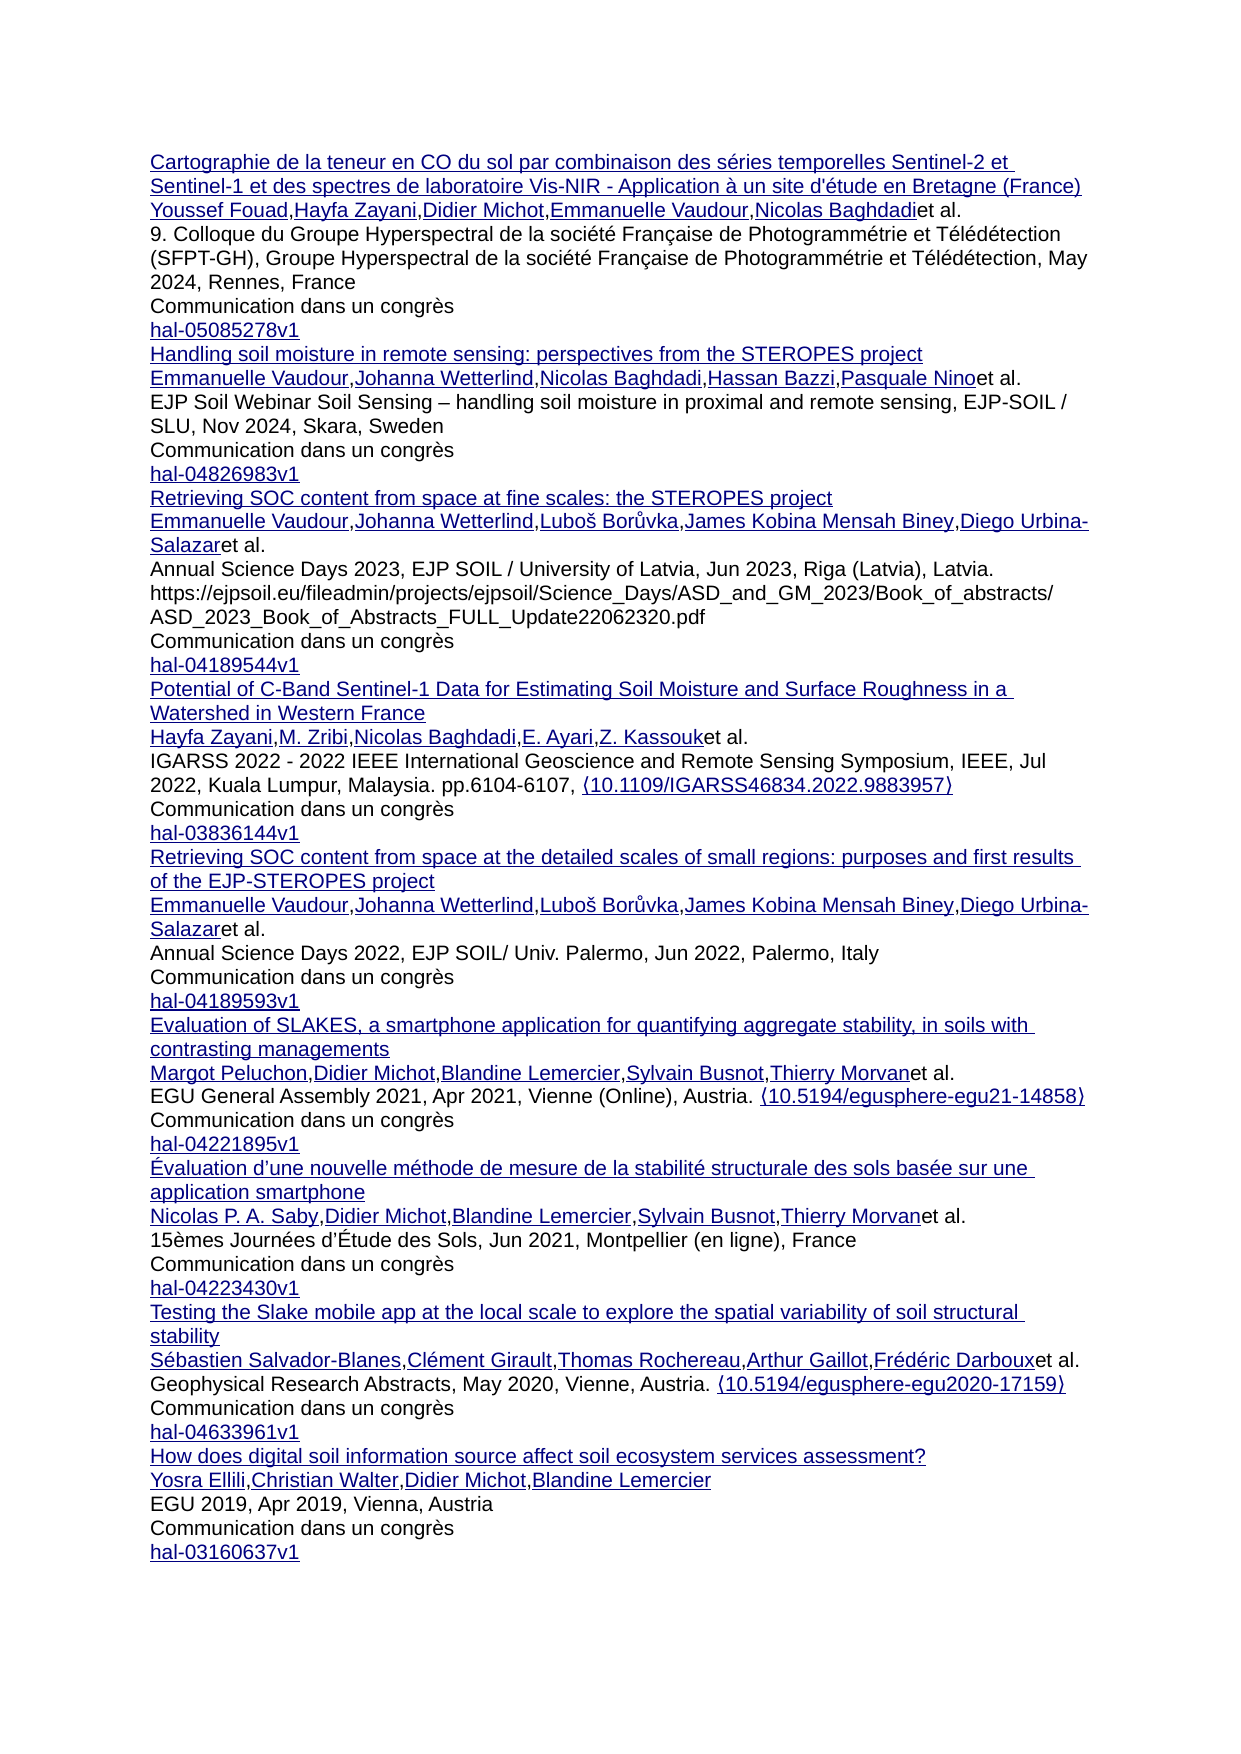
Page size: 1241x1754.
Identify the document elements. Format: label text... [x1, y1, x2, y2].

table_cell Handling soil moisture in remote sensing: perspectives from the STEROPES project Emmanuelle Vaudour,Johanna Wetterlind,Nicolas Baghdadi,Hassan Bazzi,Pasquale Ninoet al. EJP Soil Webinar Soil Sensing – handling soil moisture in proximal and remote sensing, EJP-SOIL / SLU, Nov 2024, Skara, Sweden Communication dans un congrès hal-04826983v1 [150, 342, 1090, 485]
table_cell Testing the Slake mobile app at the local scale to explore the spatial variability of soil structural stability Sébastien Salvador-Blanes,Clément Girault,Thomas Rochereau,Arthur Gaillot,Frédéric Darbouxet al. Geophysical Research Abstracts, May 2020, Vienne, Austria. ⟨10.5194/egusphere-egu2020-17159⟩ Communication dans un congrès hal-04633961v1 [150, 1300, 1090, 1444]
table_cell How does digital soil information source affect soil ecosystem services assessment? Yosra Ellili,Christian Walter,Didier Michot,Blandine Lemercier EGU 2019, Apr 2019, Vienna, Austria Communication dans un congrès hal-03160637v1 [150, 1444, 1090, 1563]
table_cell Retrieving SOC content from space at fine scales: the STEROPES project Emmanuelle Vaudour,Johanna Wetterlind,Luboš Borůvka,James Kobina Mensah Biney,Diego Urbina-Salazaret al. Annual Science Days 2023, EJP SOIL / University of Latvia, Jun 2023, Riga (Latvia), Latvia. https://ejpsoil.eu/fileadmin/projects/ejpsoil/Science_Days/ASD_and_GM_2023/Book_of_abstracts/ASD_2023_Book_of_Abstracts_FULL_Update22062320.pdf Communication dans un congrès hal-04189544v1 [150, 485, 1090, 677]
table_cell Retrieving SOC content from space at the detailed scales of small regions: purposes and first results of the EJP-STEROPES project Emmanuelle Vaudour,Johanna Wetterlind,Luboš Borůvka,James Kobina Mensah Biney,Diego Urbina-Salazaret al. Annual Science Days 2022, EJP SOIL/ Univ. Palermo, Jun 2022, Palermo, Italy Communication dans un congrès hal-04189593v1 [150, 845, 1090, 1012]
table_cell Cartographie de la teneur en CO du sol par combinaison des séries temporelles Sentinel-2 et Sentinel-1 et des spectres de laboratoire Vis-NIR - Application à un site d'étude en Bretagne (France) Youssef Fouad,Hayfa Zayani,Didier Michot,Emmanuelle Vaudour,Nicolas Baghdadiet al. 9. Colloque du Groupe Hyperspectral de la société Française de Photogrammétrie et Télédétection (SFPT-GH), Groupe Hyperspectral de la société Française de Photogrammétrie et Télédétection, May 2024, Rennes, France Communication dans un congrès hal-05085278v1 [150, 150, 1090, 342]
table_cell Évaluation d’une nouvelle méthode de mesure de la stabilité structurale des sols basée sur une application smartphone Nicolas P. A. Saby,Didier Michot,Blandine Lemercier,Sylvain Busnot,Thierry Morvanet al. 15èmes Journées d’Étude des Sols, Jun 2021, Montpellier (en ligne), France Communication dans un congrès hal-04223430v1 [150, 1156, 1090, 1300]
table_cell Potential of C-Band Sentinel-1 Data for Estimating Soil Moisture and Surface Roughness in a Watershed in Western France Hayfa Zayani,M. Zribi,Nicolas Baghdadi,E. Ayari,Z. Kassouket al. IGARSS 2022 - 2022 IEEE International Geoscience and Remote Sensing Symposium, IEEE, Jul 2022, Kuala Lumpur, Malaysia. pp.6104-6107, ⟨10.1109/IGARSS46834.2022.9883957⟩ Communication dans un congrès hal-03836144v1 [150, 677, 1090, 845]
table_cell Evaluation of SLAKES, a smartphone application for quantifying aggregate stability, in soils with contrasting managements Margot Peluchon,Didier Michot,Blandine Lemercier,Sylvain Busnot,Thierry Morvanet al. EGU General Assembly 2021, Apr 2021, Vienne (Online), Austria. ⟨10.5194/egusphere-egu21-14858⟩ Communication dans un congrès hal-04221895v1 [150, 1013, 1090, 1156]
